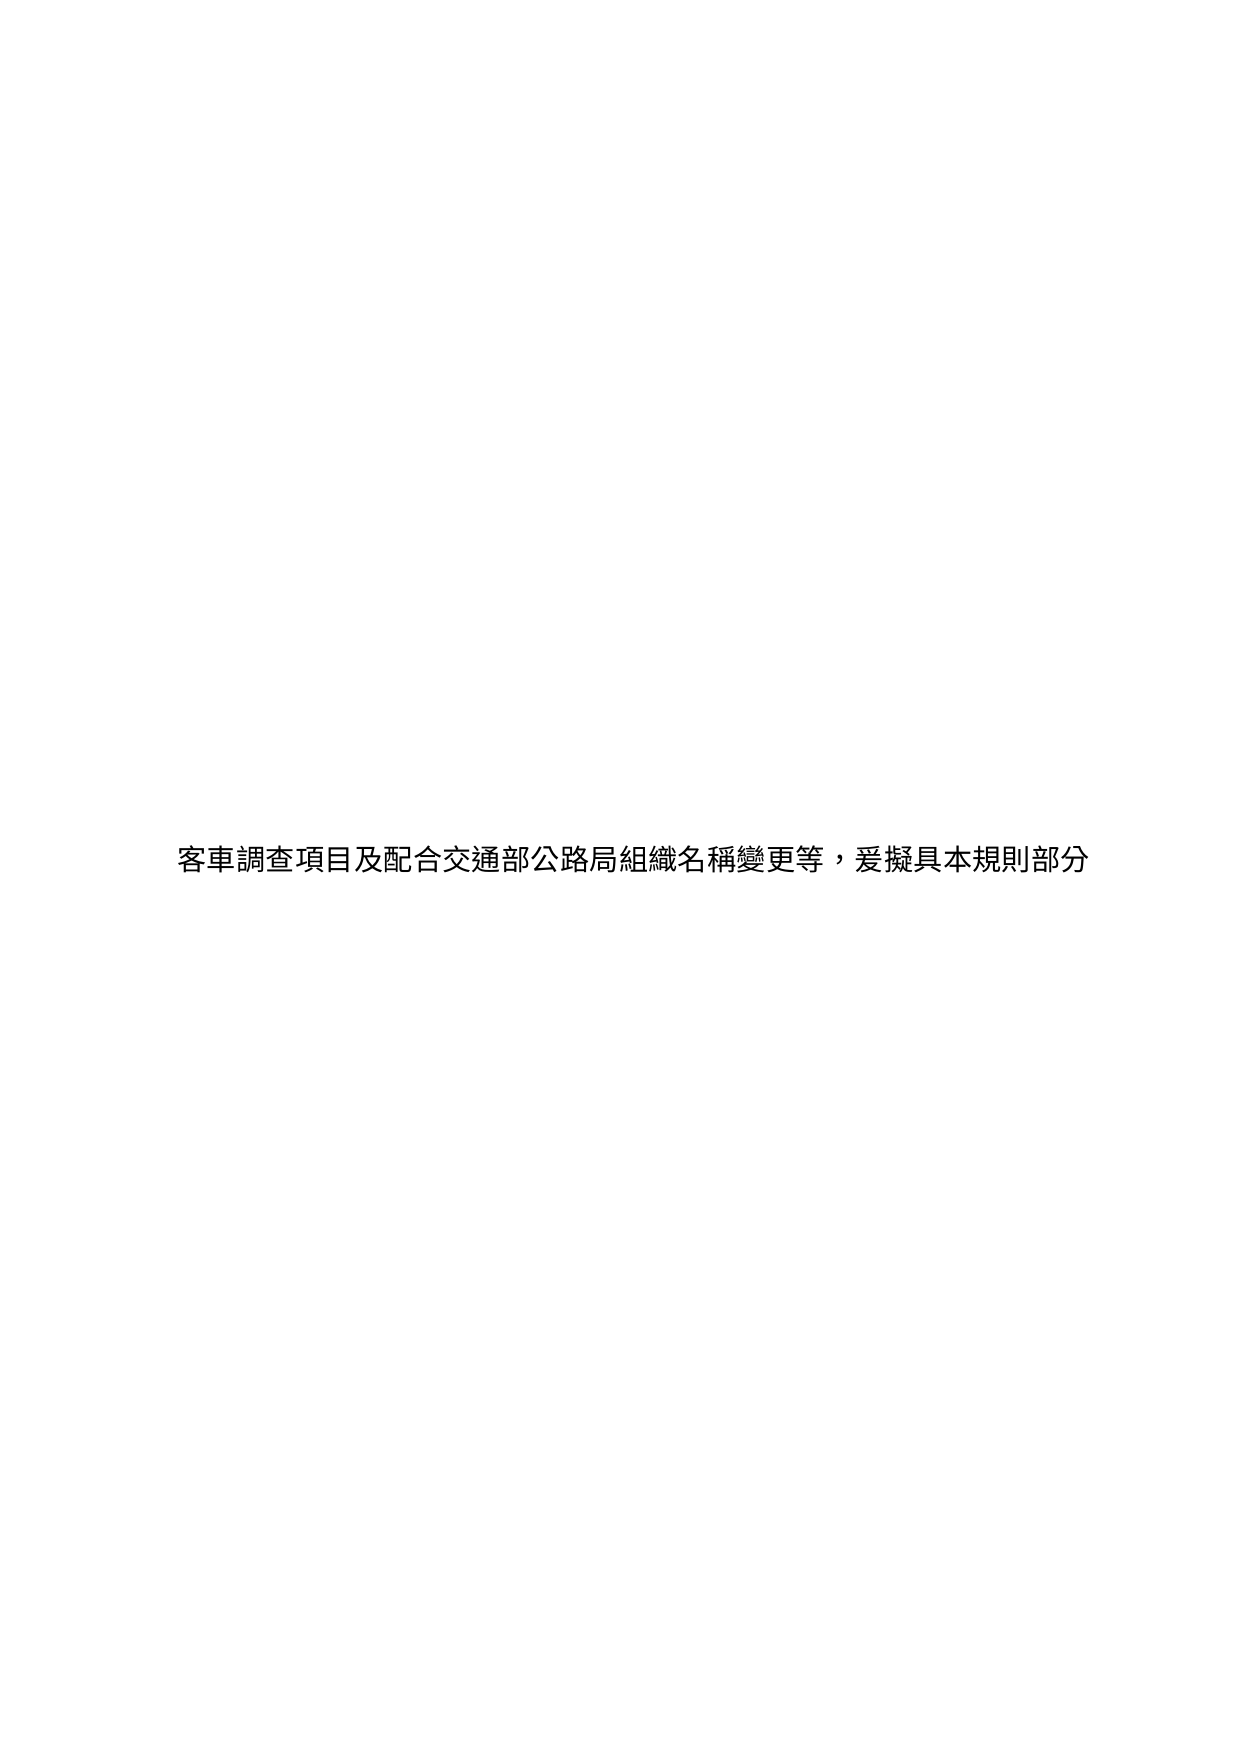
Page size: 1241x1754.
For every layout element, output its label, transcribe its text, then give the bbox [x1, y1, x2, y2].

text 客車調查項目及配合交通部公路局組織名稱變更等，爰擬具本規則部分 [177, 816, 1092, 879]
